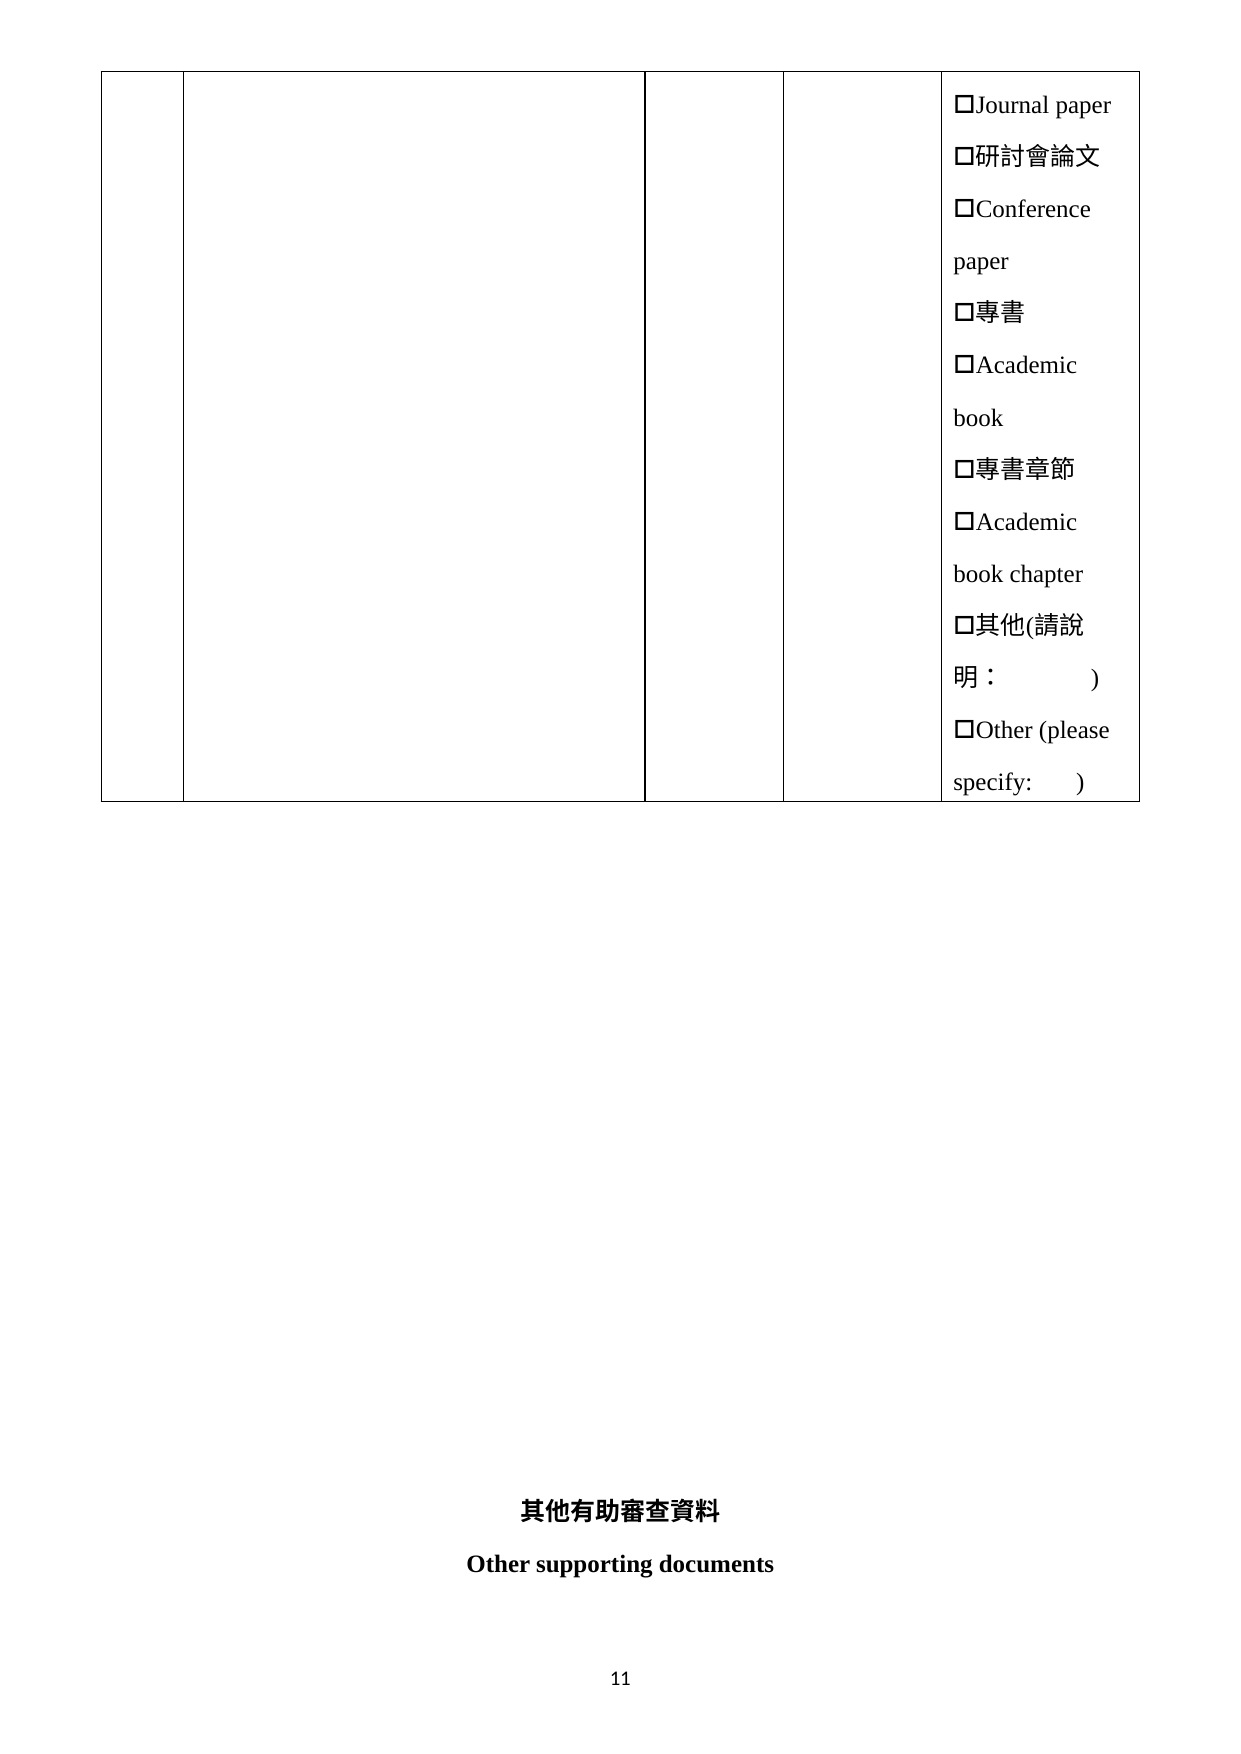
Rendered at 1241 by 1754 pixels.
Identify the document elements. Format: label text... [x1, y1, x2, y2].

table_cell [102, 72, 183, 801]
text Other supporting documents [100, 1531, 1140, 1583]
table_cell [646, 72, 783, 801]
table_cell [184, 72, 644, 801]
table_cell Journal paper 研討會論文 Conference paper 專書 Academic book 專書章節 Academic book chapter 其他(請說明： ) Other (please specify: ) [942, 72, 1139, 801]
table_cell [784, 72, 941, 801]
text 其他有助審查資料 [100, 1479, 1140, 1531]
